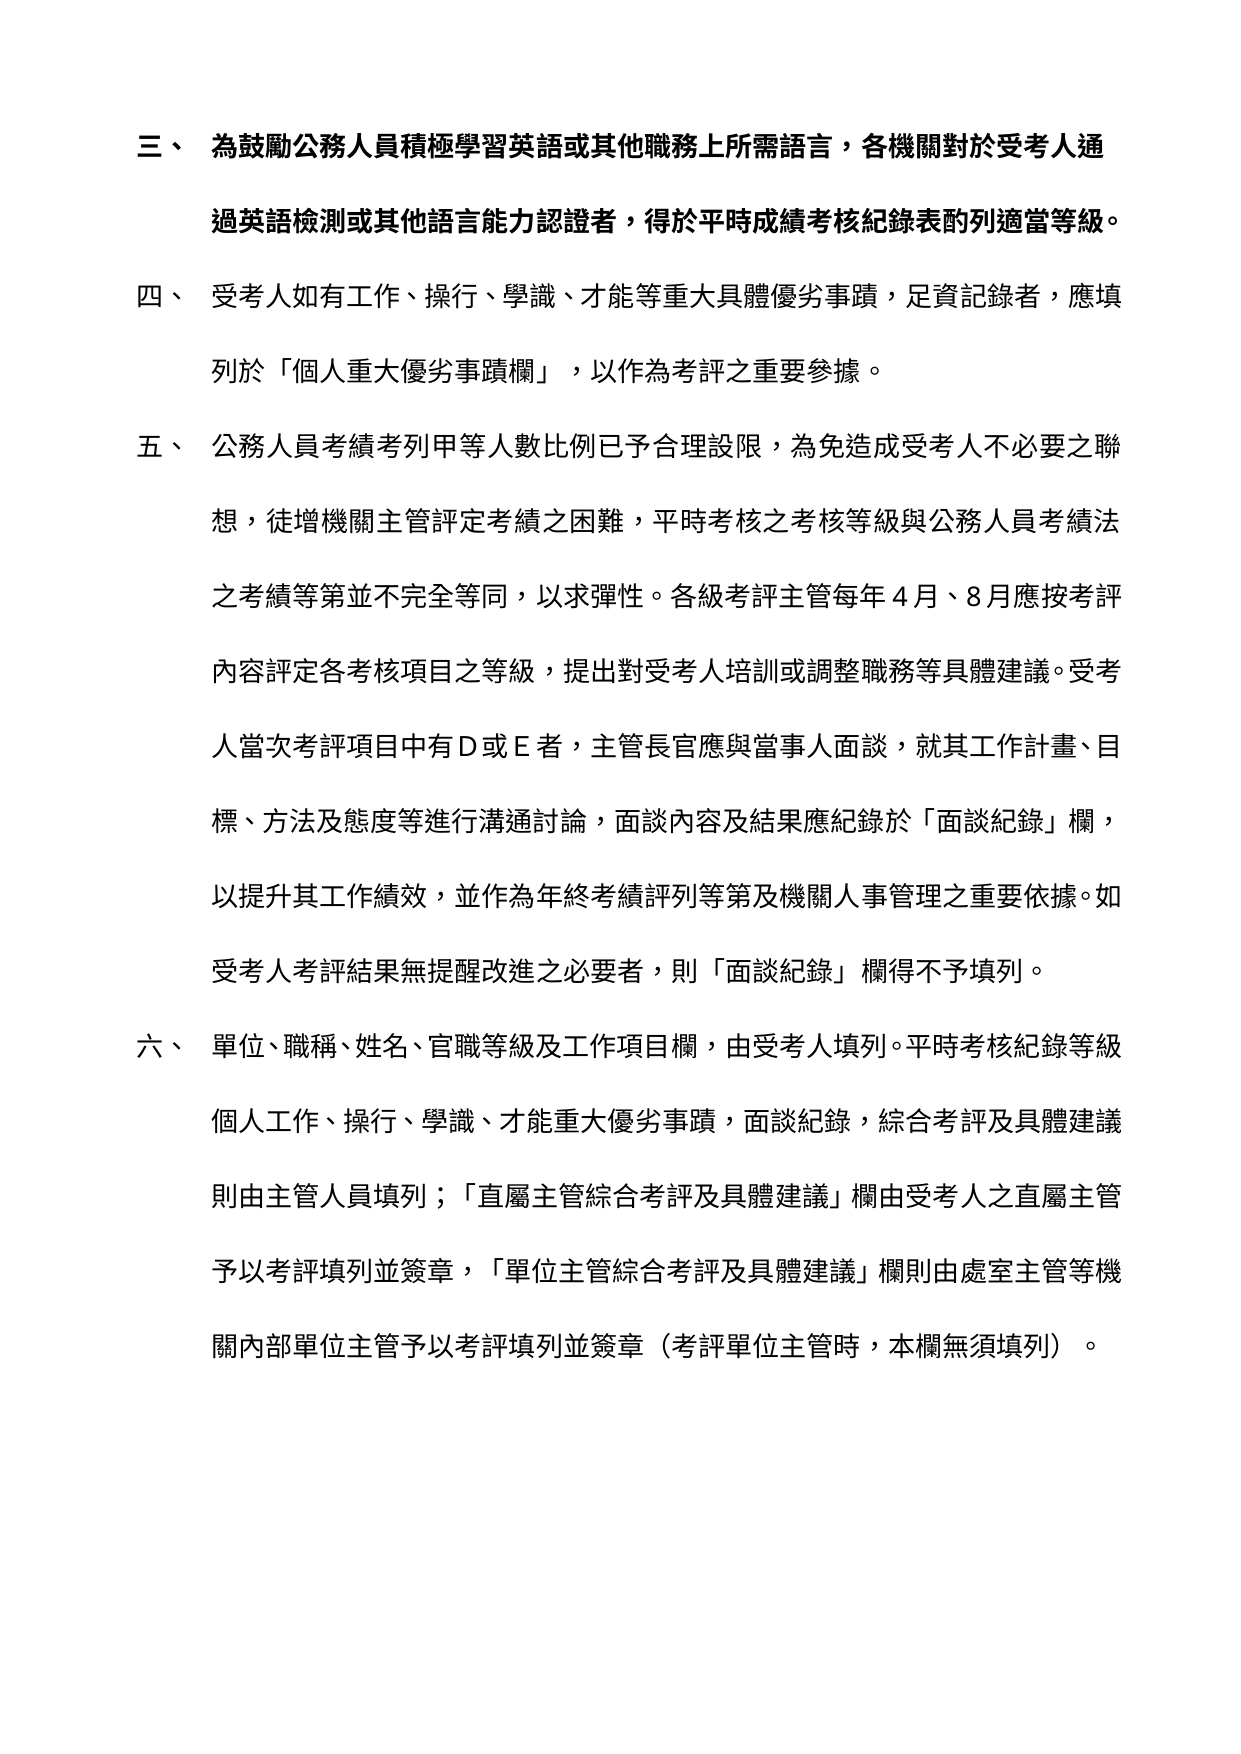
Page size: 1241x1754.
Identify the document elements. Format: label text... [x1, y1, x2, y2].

text 五、 公務人員考績考列甲等人數比例已予合理設限，為免造成受考人不必要之聯想，徒增機關主管評定考績之困難，平時考核之考核等級與公務人員考績法之考績等第並不完全等同，以求彈性。各級考評主管每年4月、8月應按考評內容評定各考核項目之等級，提出對受考人培訓或調整職務等具體建議。受考人當次考評項目中有Ｄ或Ｅ者，主管長官應與當事人面談，就其工作計畫、目標、方法及態度等進行溝通討論，面談內容及結果應紀錄於「面談紀錄」欄，以提升其工作績效，並作為年終考績評列等第及機關人事管理之重要依據。如受考人考評結果無提醒改進之必要者，則「面談紀錄」欄得不予填列。 [136, 407, 1122, 1007]
text 四、 受考人如有工作、操行、學識、才能等重大具體優劣事蹟，足資記錄者，應填列於「個人重大優劣事蹟欄」，以作為考評之重要參據。 [136, 257, 1122, 407]
text 六、 單位、職稱、姓名、官職等級及工作項目欄，由受考人填列。平時考核紀錄等級，個人工作、操行、學識、才能重大優劣事蹟，面談紀錄，綜合考評及具體建議則由主管人員填列；「直屬主管綜合考評及具體建議」欄由受考人之直屬主管予以考評填列並簽章，「單位主管綜合考評及具體建議」欄則由處室主管等機關內部單位主管予以考評填列並簽章（考評單位主管時，本欄無須填列）。 [136, 1007, 1122, 1382]
text 三、 為鼓勵公務人員積極學習英語或其他職務上所需語言，各機關對於受考人通過英語檢測或其他語言能力認證者，得於平時成績考核紀錄表酌列適當等級。 [136, 107, 1122, 257]
